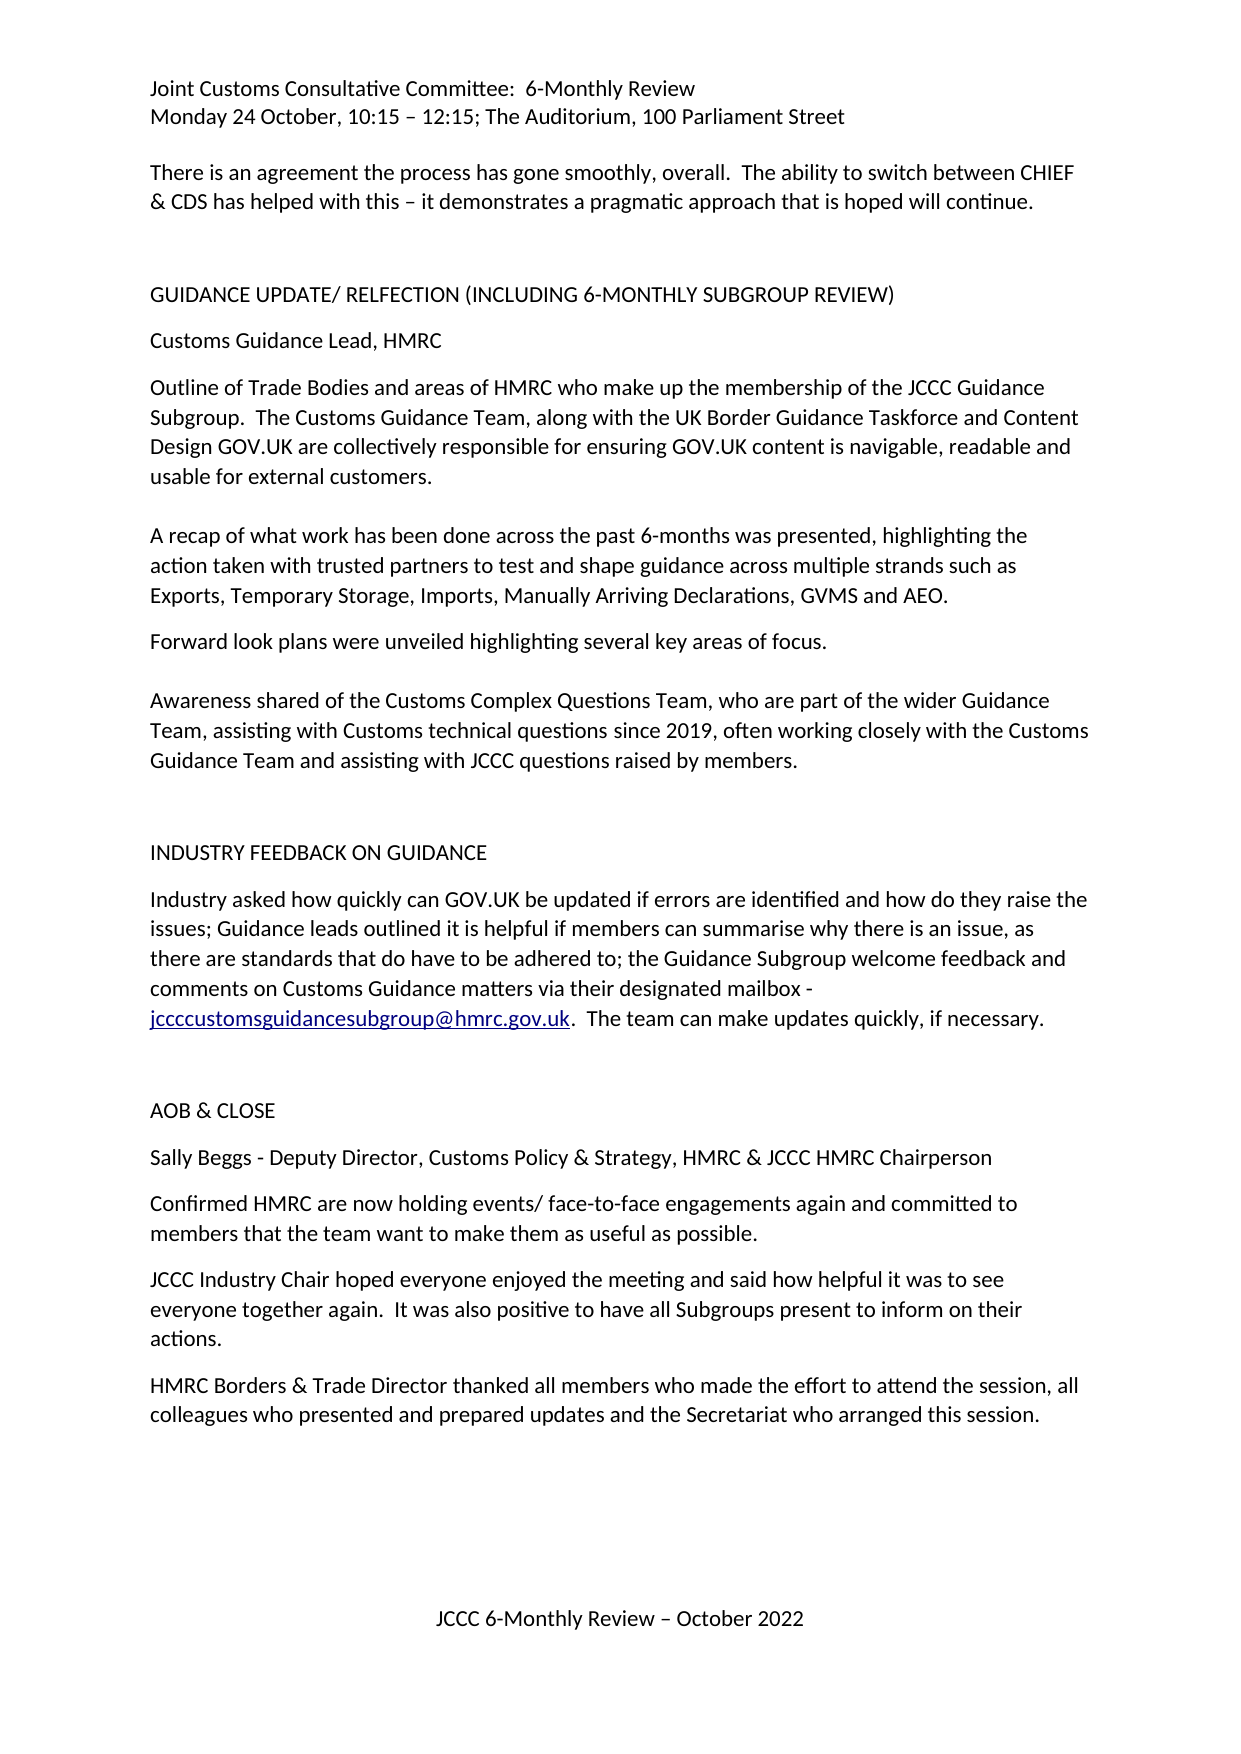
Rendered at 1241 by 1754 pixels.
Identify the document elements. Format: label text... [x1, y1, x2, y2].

text Forward look plans were unveiled highlighting several key areas of focus. Awareness shared of the Customs Complex Questions Team, who are part of the wider Guidance Team, assisting with Customs technical questions since 2019, often working closely with the Customs Guidance Team and assisting with JCCC questions raised by members. [150, 627, 1090, 774]
text GUIDANCE UPDATE/ RELFECTION (INCLUDING 6-MONTHLY SUBGROUP REVIEW) [150, 280, 1090, 308]
text AOB & CLOSE [150, 1096, 1090, 1124]
text JCCC Industry Chair hoped everyone enjoyed the meeting and said how helpful it was to see everyone together again. It was also positive to have all Subgroups present to inform on their actions. [150, 1265, 1090, 1352]
text Confirmed HMRC are now holding events/ face-to-face engagements again and committed to members that the team want to make them as useful as possible. [150, 1189, 1090, 1247]
text Industry asked how quickly can GOV.UK be updated if errors are identified and how do they raise the issues; Guidance leads outlined it is helpful if members can summarise why there is an issue, as there are standards that do have to be adhered to; the Guidance Subgroup welcome feedback and comments on Customs Guidance matters via their designated mailbox - jccccustomsguidancesubgroup@hmrc.gov.uk. The team can make updates quickly, if necessary. [150, 885, 1090, 1032]
text Outline of Trade Bodies and areas of HMRC who make up the membership of the JCCC Guidance Subgroup. The Customs Guidance Team, along with the UK Border Guidance Taskforce and Content Design GOV.UK are collectively responsible for ensuring GOV.UK content is navigable, readable and usable for external customers. A recap of what work has been done across the past 6-months was presented, highlighting the action taken with trusted partners to test and shape guidance across multiple strands such as Exports, Temporary Storage, Imports, Manually Arriving Declarations, GVMS and AEO. [150, 373, 1090, 609]
text INDUSTRY FEEDBACK ON GUIDANCE [150, 838, 1090, 867]
text There is an agreement the process has gone smoothly, overall. The ability to switch between CHIEF & CDS has helped with this – it demonstrates a pragmatic approach that is hoped will continue. [150, 158, 1090, 216]
text Sally Beggs - Deputy Director, Customs Policy & Strategy, HMRC & JCCC HMRC Chairperson [150, 1143, 1090, 1171]
text HMRC Borders & Trade Director thanked all members who made the effort to attend the session, all colleagues who presented and prepared updates and the Secretariat who arranged this session. [150, 1371, 1090, 1428]
text Customs Guidance Lead, HMRC [150, 327, 1090, 354]
